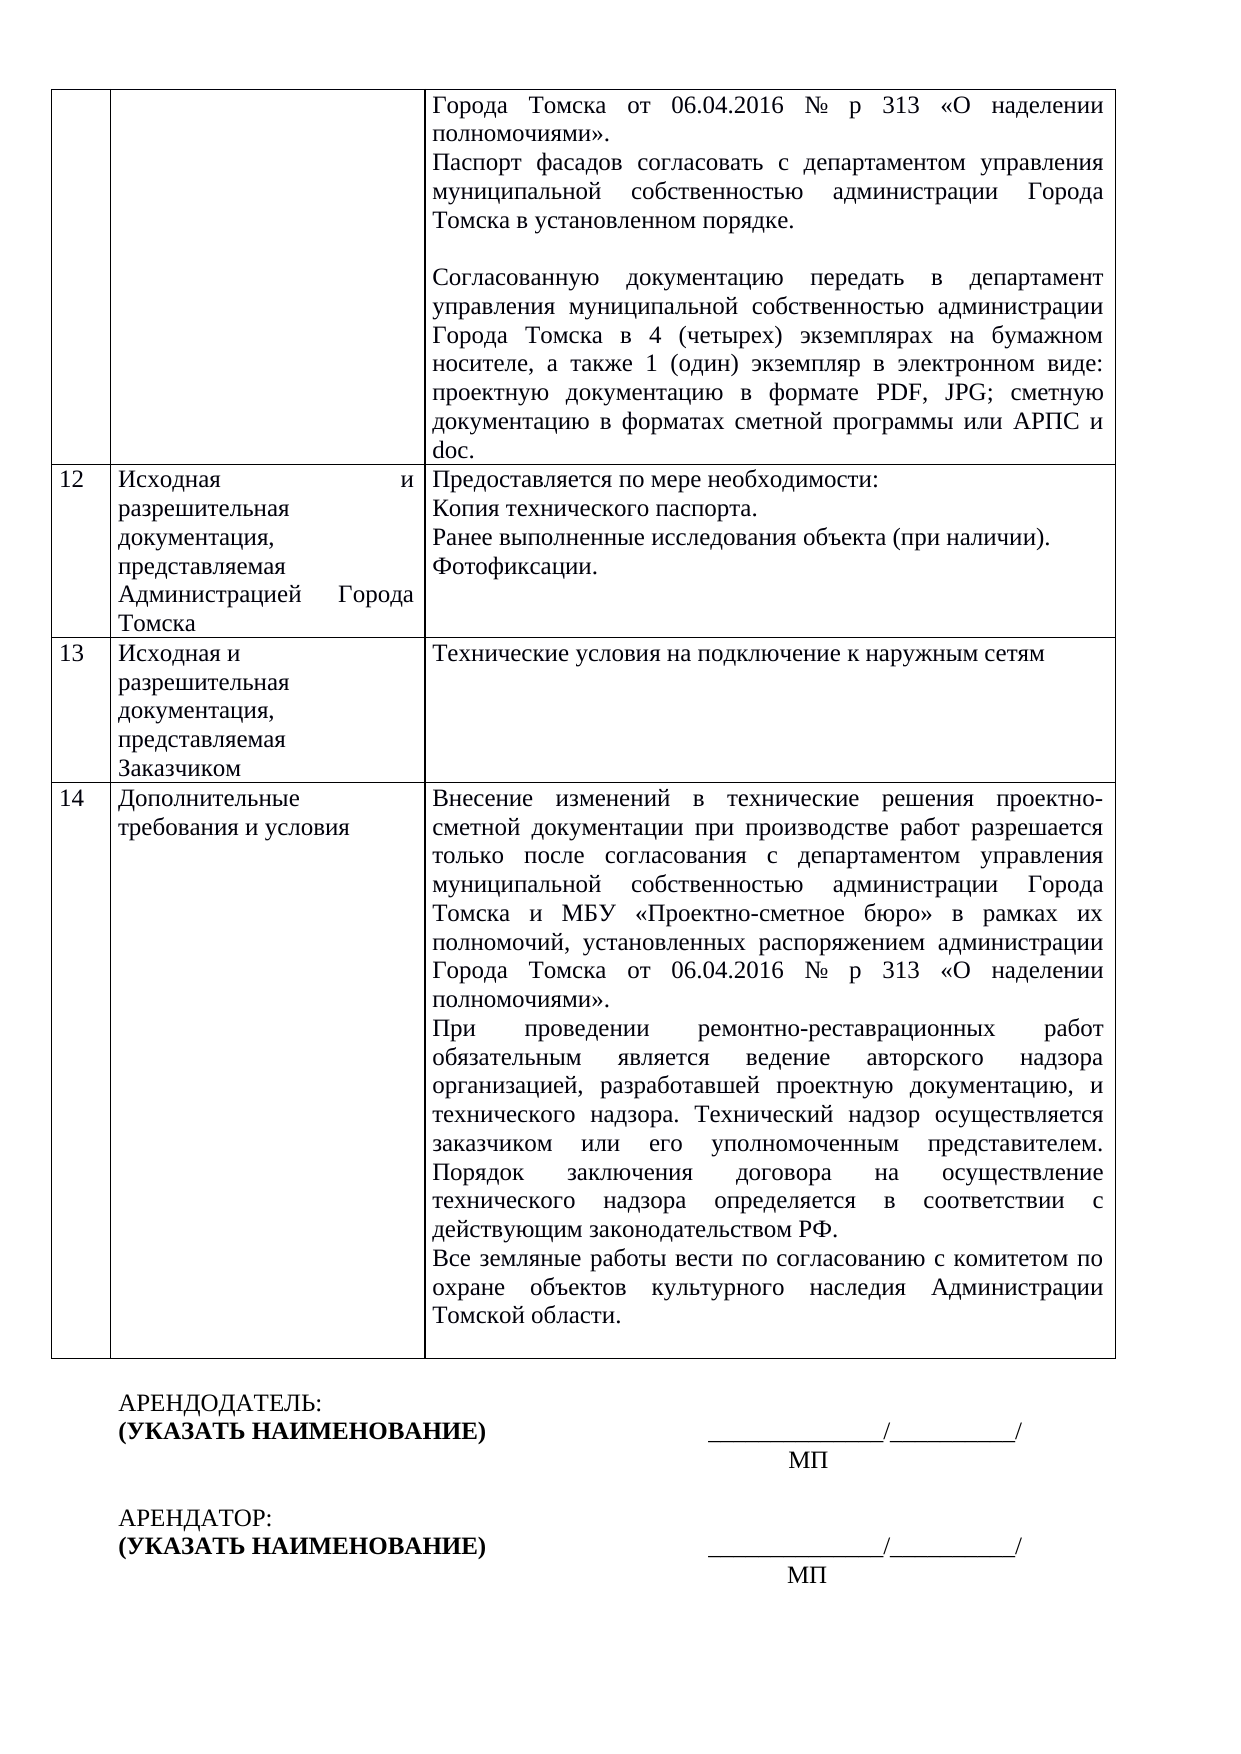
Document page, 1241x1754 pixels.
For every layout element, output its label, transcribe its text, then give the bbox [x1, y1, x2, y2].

table_cell 12 [52, 465, 110, 637]
text МП [118, 1445, 1181, 1474]
text (УКАЗАТЬ НАИМЕНОВАНИЕ) ______________/__________/ [118, 1531, 1181, 1560]
table_cell Города Томска от 06.04.2016 № р 313 «О наделении полномочиями». Паспорт фасадов согласовать с департаментом управления муниципальной собственностью администрации Города Томска в установленном порядке. Согласованную документацию передать в департамент управления муниципальной собственностью администрации Города Томска в 4 (четырех) экземплярах на бумажном носителе, а также 1 (один) экземпляр в электронном виде: проектную документацию в формате PDF, JPG; сметную документацию в форматах сметной программы или АРПС и doc. [426, 90, 1115, 463]
text АРЕНДОДАТЕЛЬ: [118, 1388, 1181, 1416]
table_cell Исходная и разрешительная документация, представляемая Заказчиком [111, 638, 424, 782]
text МП [118, 1560, 1181, 1589]
table_cell Дополнительные требования и условия [111, 783, 424, 1358]
table_cell Технические условия на подключение к наружным сетям [426, 638, 1115, 782]
text АРЕНДАТОР: [118, 1503, 1181, 1531]
table_cell [111, 90, 424, 463]
table_cell [52, 90, 110, 463]
text (УКАЗАТЬ НАИМЕНОВАНИЕ) ______________/__________/ [118, 1416, 1181, 1445]
table_cell Внесение изменений в технические решения проектно-сметной документации при производстве работ разрешается только после согласования с департаментом управления муниципальной собственностью администрации Города Томска и МБУ «Проектно-сметное бюро» в рамках их полномочий, установленных распоряжением администрации Города Томска от 06.04.2016 № р 313 «О наделении полномочиями». При проведении ремонтно-реставрационных работ обязательным является ведение авторского надзора организацией, разработавшей проектную документацию, и технического надзора. Технический надзор осуществляется заказчиком или его уполномоченным представителем. Порядок заключения договора на осуществление технического надзора определяется в соответствии с действующим законодательством РФ. Все земляные работы вести по согласованию с комитетом по охране объектов культурного наследия Администрации Томской области. [426, 783, 1115, 1358]
table_cell Исходная и разрешительная документация, представляемая Администрацией Города Томска [111, 465, 424, 637]
table_cell Предоставляется по мере необходимости: Копия технического паспорта. Ранее выполненные исследования объекта (при наличии). Фотофиксации. [426, 465, 1115, 637]
table_cell 13 [52, 638, 110, 782]
table_cell 14 [52, 783, 110, 1358]
